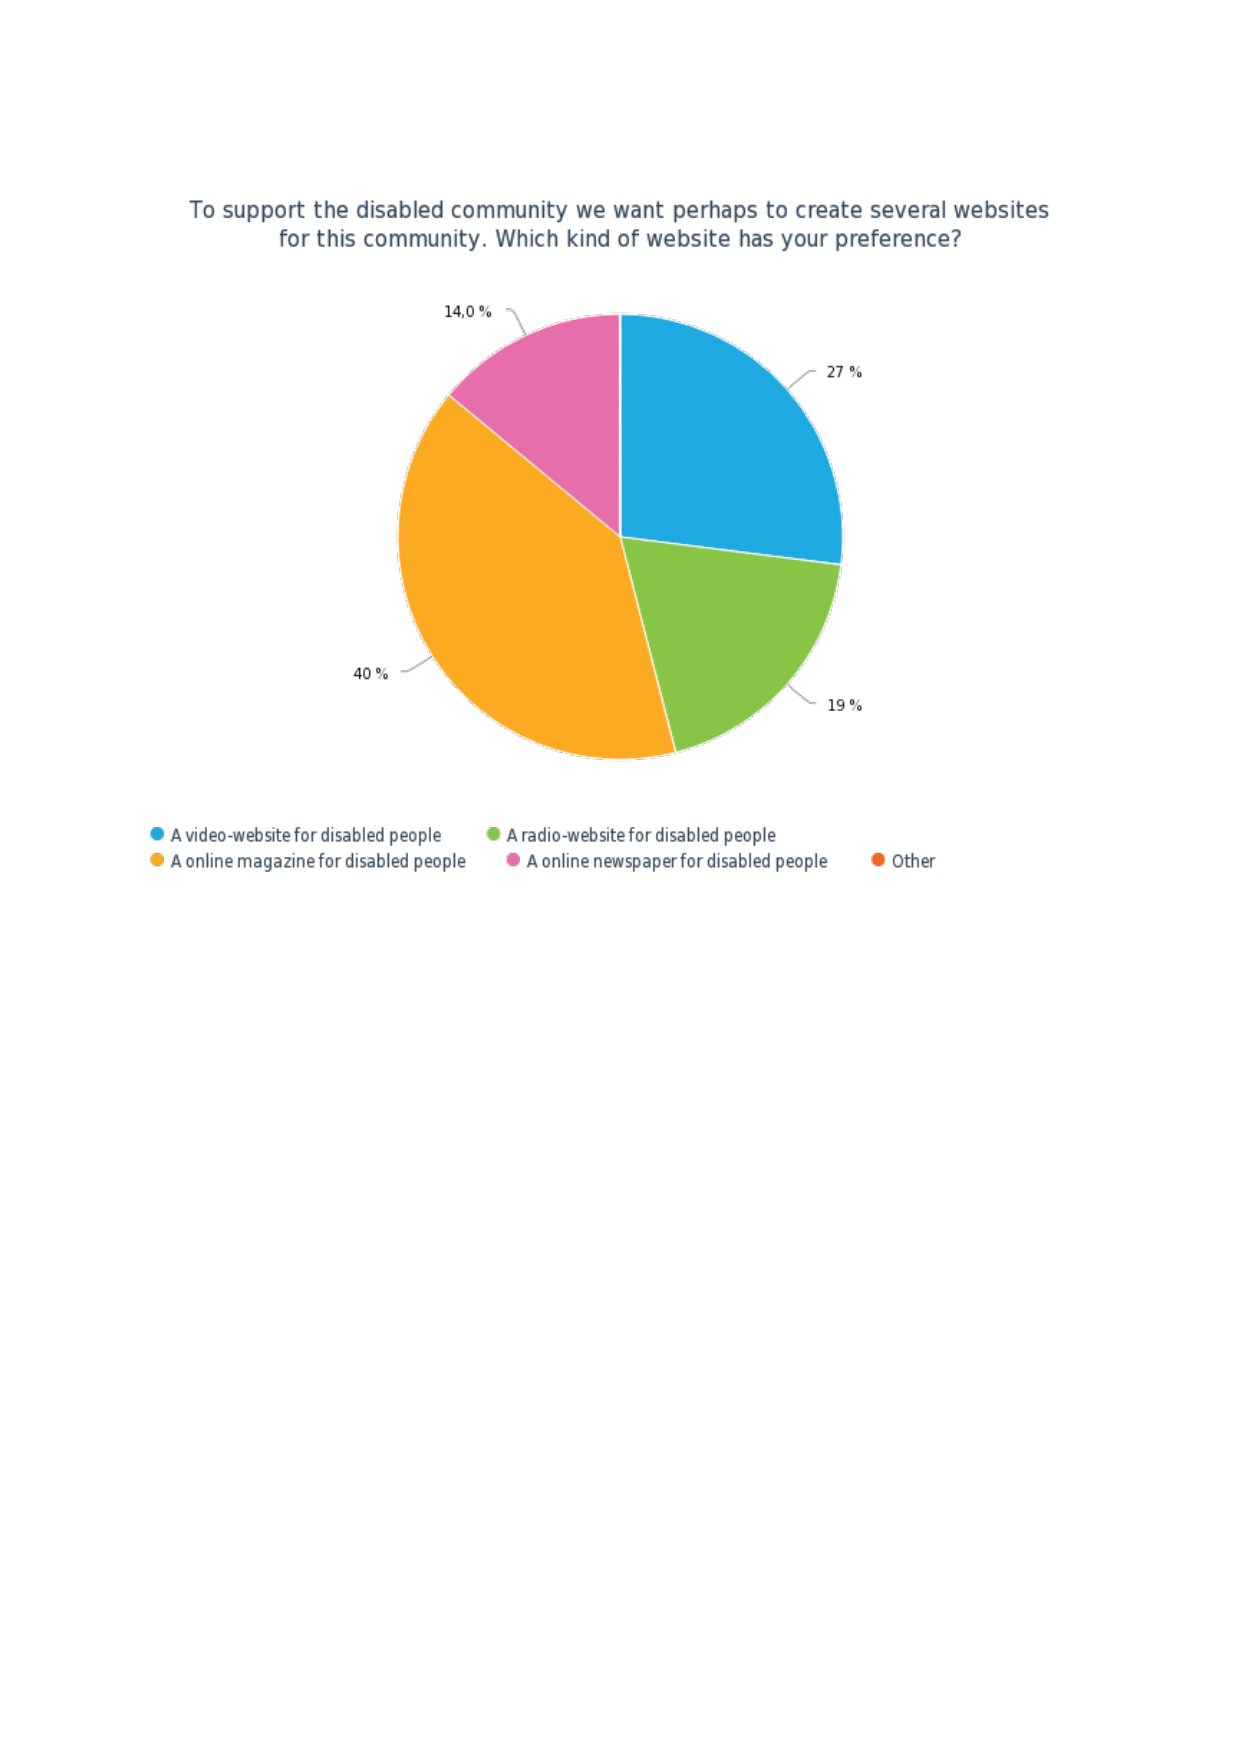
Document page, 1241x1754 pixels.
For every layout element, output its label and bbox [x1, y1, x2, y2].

picture [118, 175, 1123, 905]
